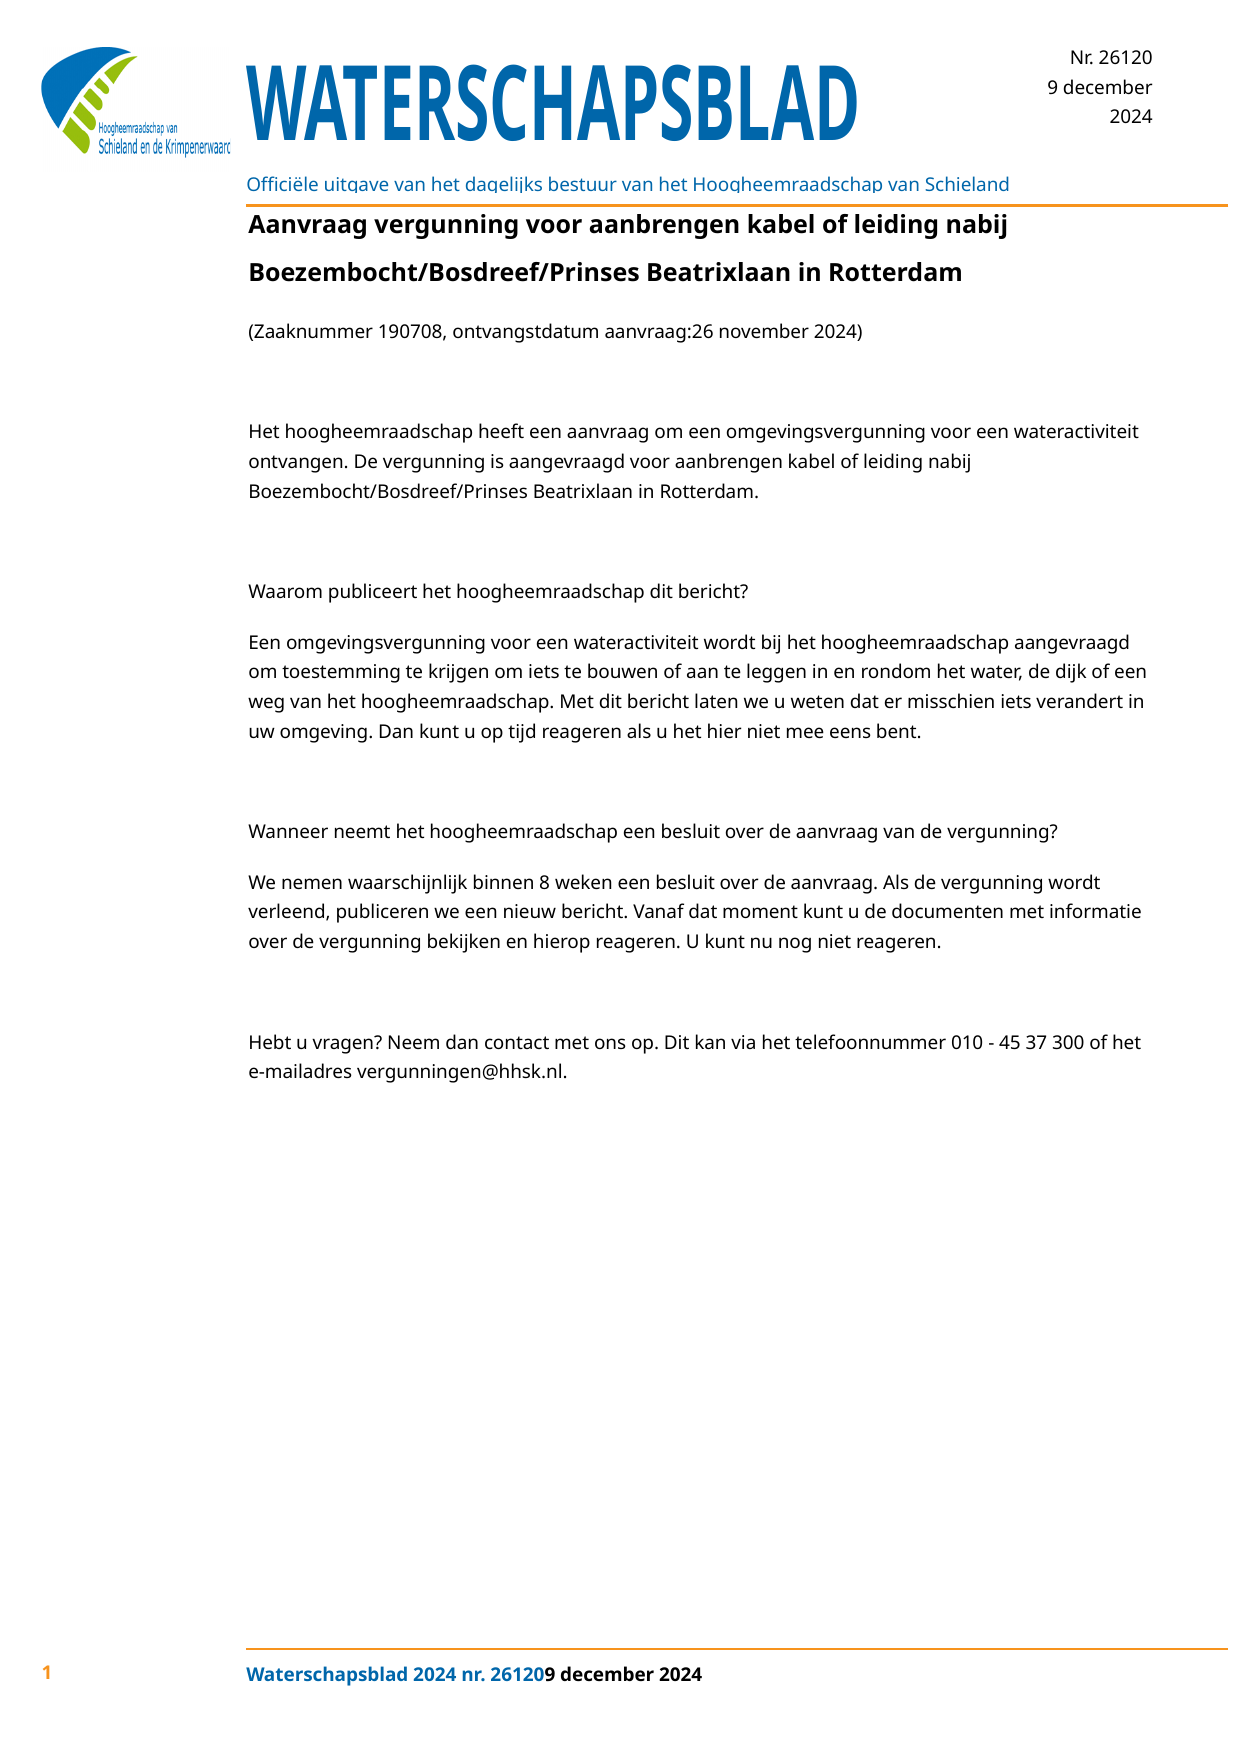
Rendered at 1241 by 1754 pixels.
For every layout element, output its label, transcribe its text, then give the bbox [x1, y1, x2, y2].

text Waarom publiceert het hoogheemraadschap dit bericht? [248, 579, 1152, 604]
text Een omgevingsvergunning voor een wateractiviteit wordt bij het hoogheemraadschap aangevraagd om toestemming te krijgen om iets te bouwen of aan te leggen in en rondom het water, de dijk of een weg van het hoogheemraadschap. Met dit bericht laten we u weten dat er misschien iets verandert in uw omgeving. Dan kunt u op tijd reageren als u het hier niet mee eens bent. [248, 629, 1152, 744]
text We nemen waarschijnlijk binnen 8 weken een besluit over de aanvraag. Als de vergunning wordt verleend, publiceren we een nieuw bericht. Vanaf dat moment kunt u de documenten met informatie over de vergunning bekijken en hierop reageren. U kunt nu nog niet reageren. [248, 869, 1152, 954]
text Aanvraag vergunning voor aanbrengen kabel of leiding nabij Boezembocht/Bosdreef/Prinses Beatrixlaan in Rotterdam [248, 207, 1152, 288]
text Het hoogheemraadschap heeft een aanvraag om een omgevingsvergunning voor een wateractiviteit ontvangen. De vergunning is aangevraagd voor aanbrengen kabel of leiding nabij Boezembocht/Bosdreef/Prinses Beatrixlaan in Rotterdam. [248, 419, 1152, 504]
text Hebt u vragen? Neem dan contact met ons op. Dit kan via het telefoonnummer 010 - 45 37 300 of het e-mailadres vergunningen@hhsk.nl. [248, 1029, 1152, 1084]
text Wanneer neemt het hoogheemraadschap een besluit over de aanvraag van de vergunning? [248, 819, 1152, 844]
text (Zaaknummer 190708, ontvangstdatum aanvraag:26 november 2024) [248, 318, 1152, 344]
picture [41, 47, 231, 172]
